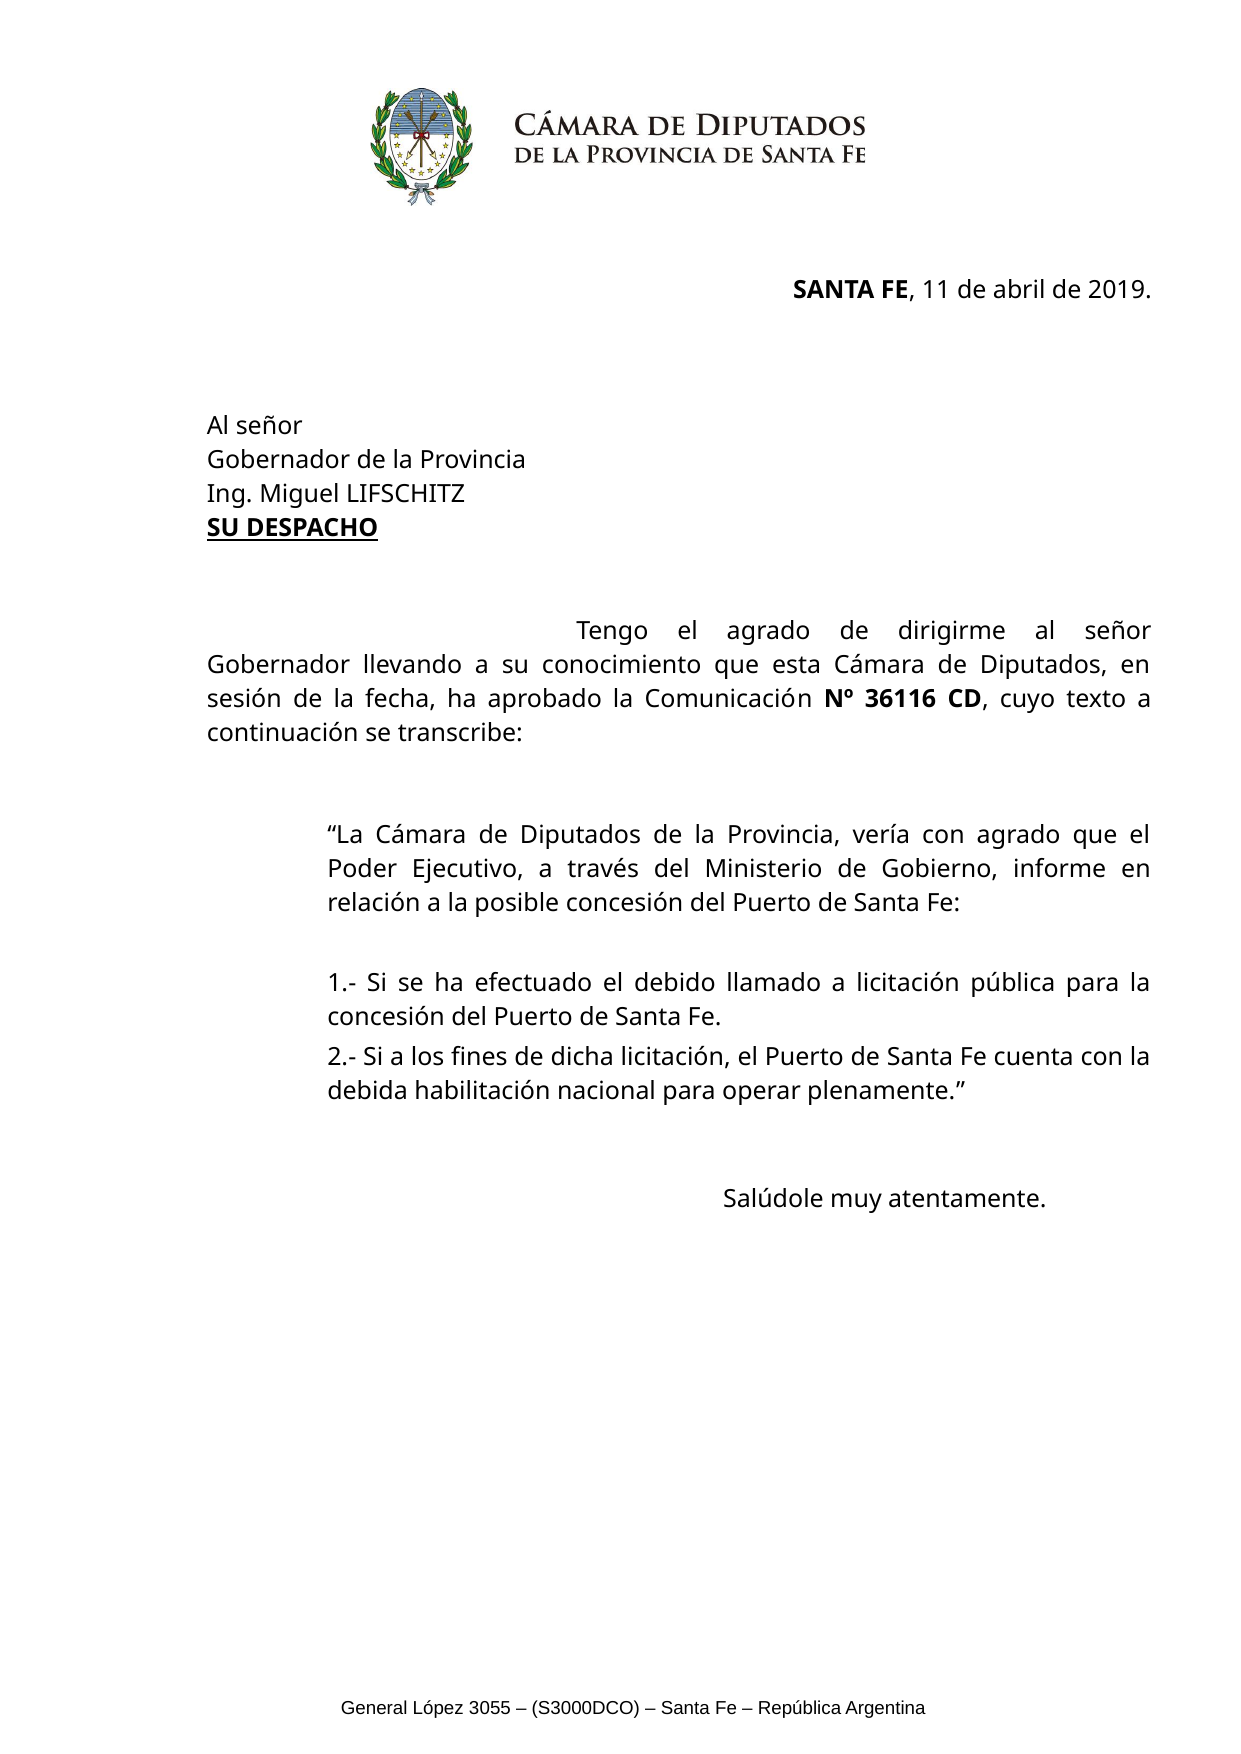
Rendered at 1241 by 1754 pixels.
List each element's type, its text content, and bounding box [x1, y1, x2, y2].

text “La Cámara de Diputados de la Provincia, vería con agrado que el Poder Ejecutivo, a través del Ministerio de Gobierno, informe en relación a la posible concesión del Puerto de Santa Fe: [327, 817, 1152, 919]
picture [370, 88, 866, 210]
text Gobernador de la Provincia [207, 442, 1152, 476]
text Al señor [207, 408, 1152, 442]
text Salúdole muy atentamente. [649, 1181, 1152, 1215]
text Ing. Miguel LIFSCHITZ [207, 476, 1152, 510]
text SU DESPACHO [207, 510, 1152, 544]
text 2.- Si a los fines de dicha licitación, el Puerto de Santa Fe cuenta con la debida habilitación nacional para operar plenamente.” [327, 1039, 1152, 1107]
text SANTA FE, 11 de abril de 2019. [207, 272, 1152, 306]
text 1.- Si se ha efectuado el debido llamado a licitación pública para la concesión del Puerto de Santa Fe. [327, 965, 1152, 1033]
text Tengo el agrado de dirigirme al señor Gobernador llevando a su conocimiento que esta Cámara de Diputados, en sesión de la fecha, ha aprobado la Comunicación Nº 36116 CD, cuyo texto a continuación se transcribe: [207, 612, 1152, 748]
